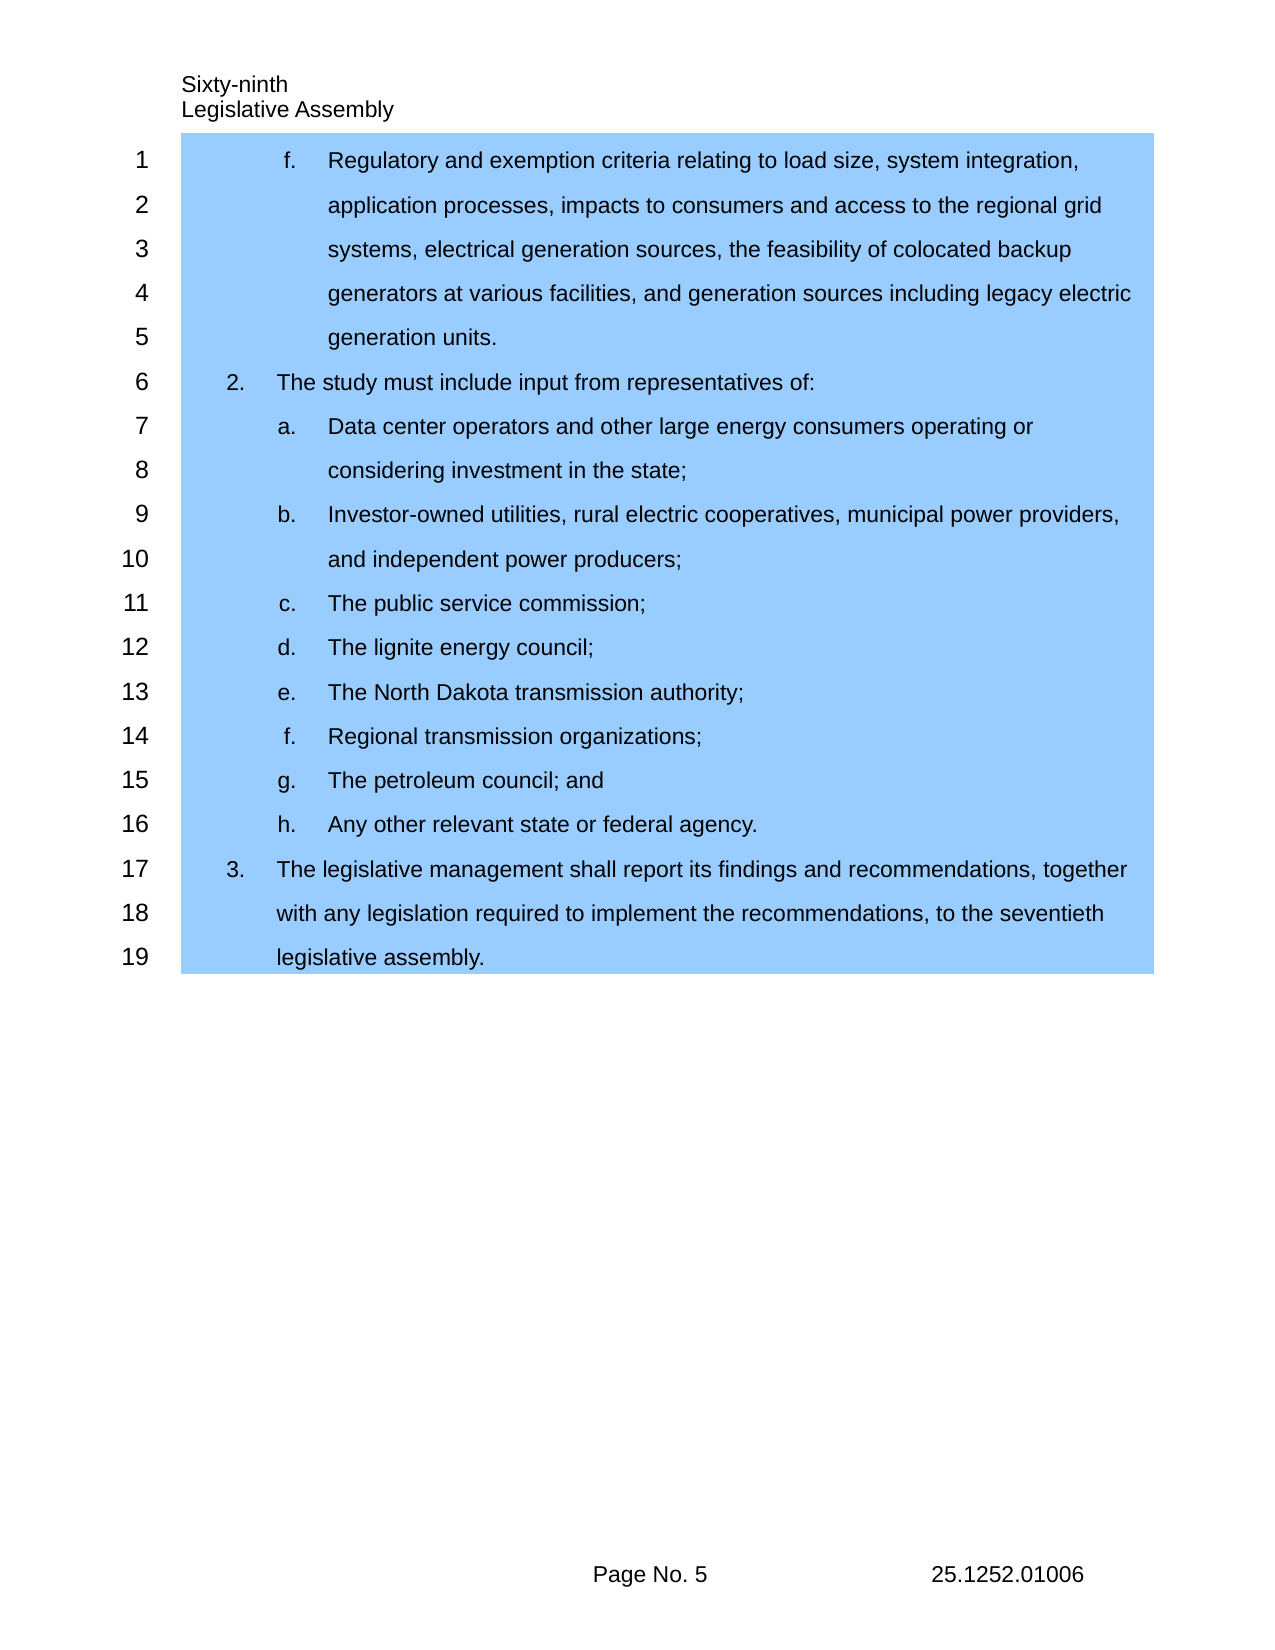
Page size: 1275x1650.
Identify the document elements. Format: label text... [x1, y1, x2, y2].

text d. The lignite energy council; [181, 620, 1154, 664]
text c. The public service commission; [181, 576, 1154, 620]
text 3. The legislative management shall report its findings and recommendations, together with any legislation required to implement the recommendations, to the seventieth legislative assembly. [181, 842, 1154, 974]
text a. Data center operators and other large energy consumers operating or considering investment in the state; [181, 399, 1154, 487]
text h. Any other relevant state or federal agency. [181, 797, 1154, 842]
text f. Regulatory and exemption criteria relating to load size, system integration, application processes, impacts to consumers and access to the regional grid systems, electrical generation sources, the feasibility of colocated backup generators at various facilities, and generation sources including legacy electric generation units. [181, 133, 1154, 355]
text b. Investor-owned utilities, rural electric cooperatives, municipal power providers, and independent power producers; [181, 487, 1154, 576]
text f. Regional transmission organizations; [181, 709, 1154, 753]
text 2. The study must include input from representatives of: [181, 355, 1154, 399]
text g. The petroleum council; and [181, 753, 1154, 797]
text e. The North Dakota transmission authority; [181, 664, 1154, 709]
